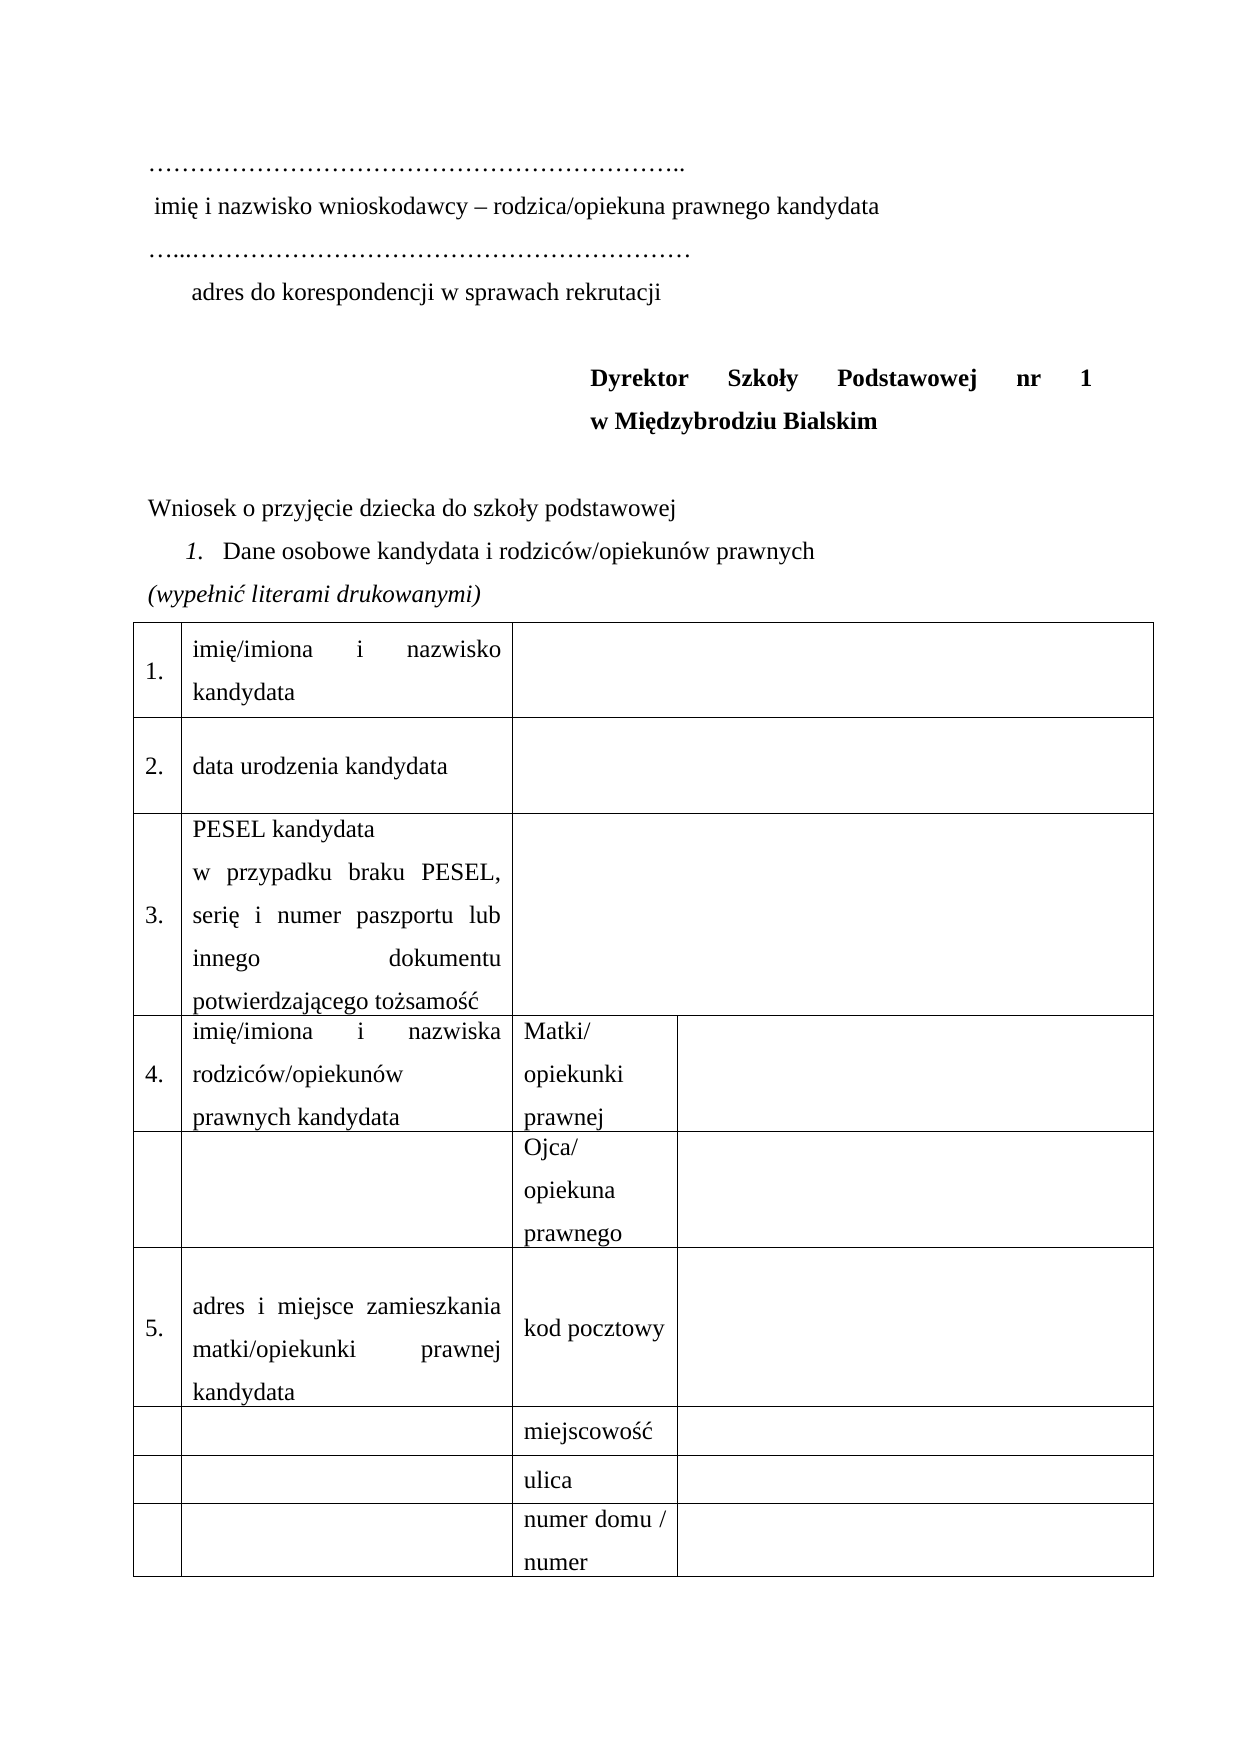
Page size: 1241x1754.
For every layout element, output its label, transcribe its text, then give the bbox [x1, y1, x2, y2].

list Dane osobowe kandydata i rodziców/opiekunów prawnych [185, 536, 1093, 564]
table_header imię/imiona i nazwisko kandydata [182, 623, 512, 717]
table_cell [134, 1407, 181, 1454]
table_header 1. [134, 623, 181, 717]
table_cell kod pocztowy [513, 1248, 677, 1406]
table_cell adres i miejsce zamieszkania matki/opiekunki prawnej kandydata [182, 1248, 512, 1406]
text imię i nazwisko wnioskodawcy – rodzica/opiekuna prawnego kandydata [148, 191, 1093, 219]
text (wypełnić literami drukowanymi) [148, 579, 1093, 608]
table_cell [678, 1016, 1153, 1131]
table_cell 2. [134, 718, 181, 813]
table_cell [678, 1504, 1153, 1576]
table_cell [678, 1248, 1153, 1406]
text ……………………………………………………….. [148, 148, 1093, 176]
table_cell data urodzenia kandydata [182, 718, 512, 813]
table_cell [513, 814, 1153, 1015]
table_cell [513, 718, 1153, 813]
table_cell [182, 1132, 512, 1247]
table_cell Ojca/opiekuna prawnego [513, 1132, 677, 1247]
table_cell 4. [134, 1016, 181, 1131]
table_cell [182, 1504, 512, 1576]
text Wniosek o przyjęcie dziecka do szkoły podstawowej [148, 493, 1093, 521]
table_cell [678, 1132, 1153, 1247]
table_cell numer domu / numer [513, 1504, 677, 1576]
table_cell [182, 1456, 512, 1503]
table_cell 5. [134, 1248, 181, 1406]
text Dyrektor Szkoły Podstawowej nr 1 w Międzybrodziu Bialskim [590, 363, 1093, 435]
table_cell imię/imiona i nazwiska rodziców/opiekunów prawnych kandydata [182, 1016, 512, 1131]
table_cell [678, 1407, 1153, 1454]
table_cell [134, 1504, 181, 1576]
table_cell [678, 1456, 1153, 1503]
text …...…………………………………………………… [148, 234, 1093, 263]
table_cell [134, 1132, 181, 1247]
table_header [513, 623, 1153, 717]
text adres do korespondencji w sprawach rekrutacji [148, 277, 1093, 306]
table_cell miejscowość [513, 1407, 677, 1454]
table_cell ulica [513, 1456, 677, 1503]
table_cell [182, 1407, 512, 1454]
table_cell PESEL kandydata w przypadku braku PESEL, serię i numer paszportu lub innego dokumentu potwierdzającego tożsamość [182, 814, 512, 1015]
table_cell [134, 1456, 181, 1503]
table_cell Matki/opiekunki prawnej [513, 1016, 677, 1131]
table_cell 3. [134, 814, 181, 1015]
